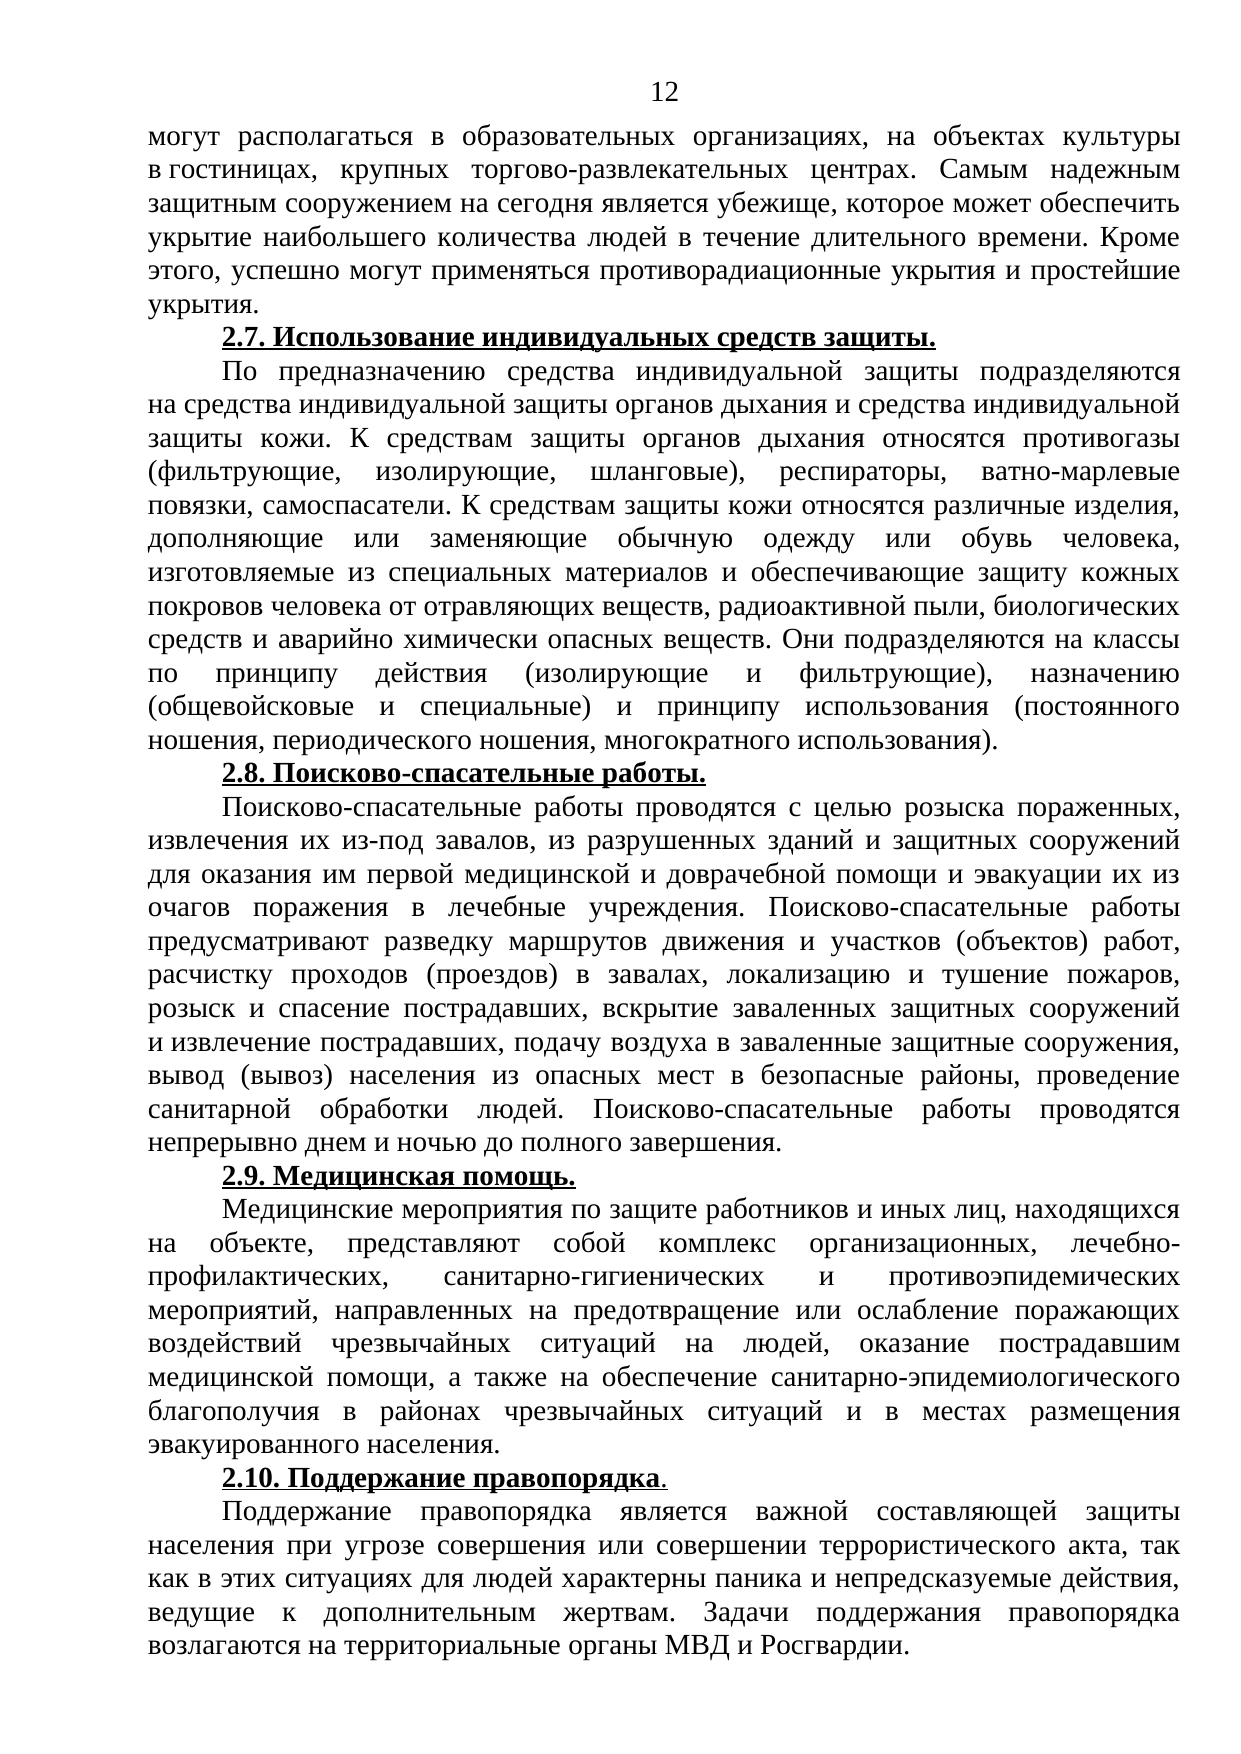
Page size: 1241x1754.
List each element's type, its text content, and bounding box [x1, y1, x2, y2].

text могут располагаться в образовательных организациях, на объектах культуры в гостиницах, крупных торгово-развлекательных центрах. Самым надежным защитным сооружением на сегодня является убежище, которое может обеспечить укрытие наибольшего количества людей в течение длительного времени. Кроме этого, успешно могут применяться противорадиационные укрытия и простейшие укрытия. [148, 118, 1181, 319]
text Медицинские мероприятия по защите работников и иных лиц, находящихся на объекте, представляют собой комплекс организационных, лечебно-профилактических, санитарно-гигиенических и противоэпидемических мероприятий, направленных на предотвращение или ослабление поражающих воздействий чрезвычайных ситуаций на людей, оказание пострадавшим медицинской помощи, а также на обеспечение санитарно-эпидемиологического благополучия в районах чрезвычайных ситуаций и в местах размещения эвакуированного населения. [148, 1191, 1181, 1460]
text 2.10. Поддержание правопорядка. [148, 1460, 1181, 1493]
text По предназначению средства индивидуальной защиты подразделяются на средства индивидуальной защиты органов дыхания и средства индивидуальной защиты кожи. К средствам защиты органов дыхания относятся противогазы (фильтрующие, изолирующие, шланговые), респираторы, ватно-марлевые повязки, самоспасатели. К средствам защиты кожи относятся различные изделия, дополняющие или заменяющие обычную одежду или обувь человека, изготовляемые из специальных материалов и обеспечивающие защиту кожных покровов человека от отравляющих веществ, радиоактивной пыли, биологических средств и аварийно химически опасных веществ. Они подразделяются на классы по принципу действия (изолирующие и фильтрующие), назначению (общевойсковые и специальные) и принципу использования (постоянного ношения, периодического ношения, многократного использования). [148, 353, 1181, 755]
text 2.9. Медицинская помощь. [148, 1158, 1181, 1191]
text 2.7. Использование индивидуальных средств защиты. [148, 319, 1181, 353]
text Поддержание правопорядка является важной составляющей защиты населения при угрозе совершения или совершении террористического акта, так как в этих ситуациях для людей характерны паника и непредсказуемые действия, ведущие к дополнительным жертвам. Задачи поддержания правопорядка возлагаются на территориальные органы МВД и Росгвардии. [148, 1493, 1181, 1661]
text 2.8. Поисково-спасательные работы. [148, 755, 1181, 789]
text Поисково-спасательные работы проводятся с целью розыска пораженных, извлечения их из-под завалов, из разрушенных зданий и защитных сооружений для оказания им первой медицинской и доврачебной помощи и эвакуации их из очагов поражения в лечебные учреждения. Поисково-спасательные работы предусматривают разведку маршрутов движения и участков (объектов) работ, расчистку проходов (проездов) в завалах, локализацию и тушение пожаров, розыск и спасение пострадавших, вскрытие заваленных защитных сооружений и извлечение пострадавших, подачу воздуха в заваленные защитные сооружения, вывод (вывоз) населения из опасных мест в безопасные районы, проведение санитарной обработки людей. Поисково-спасательные работы проводятся непрерывно днем и ночью до полного завершения. [148, 789, 1181, 1158]
